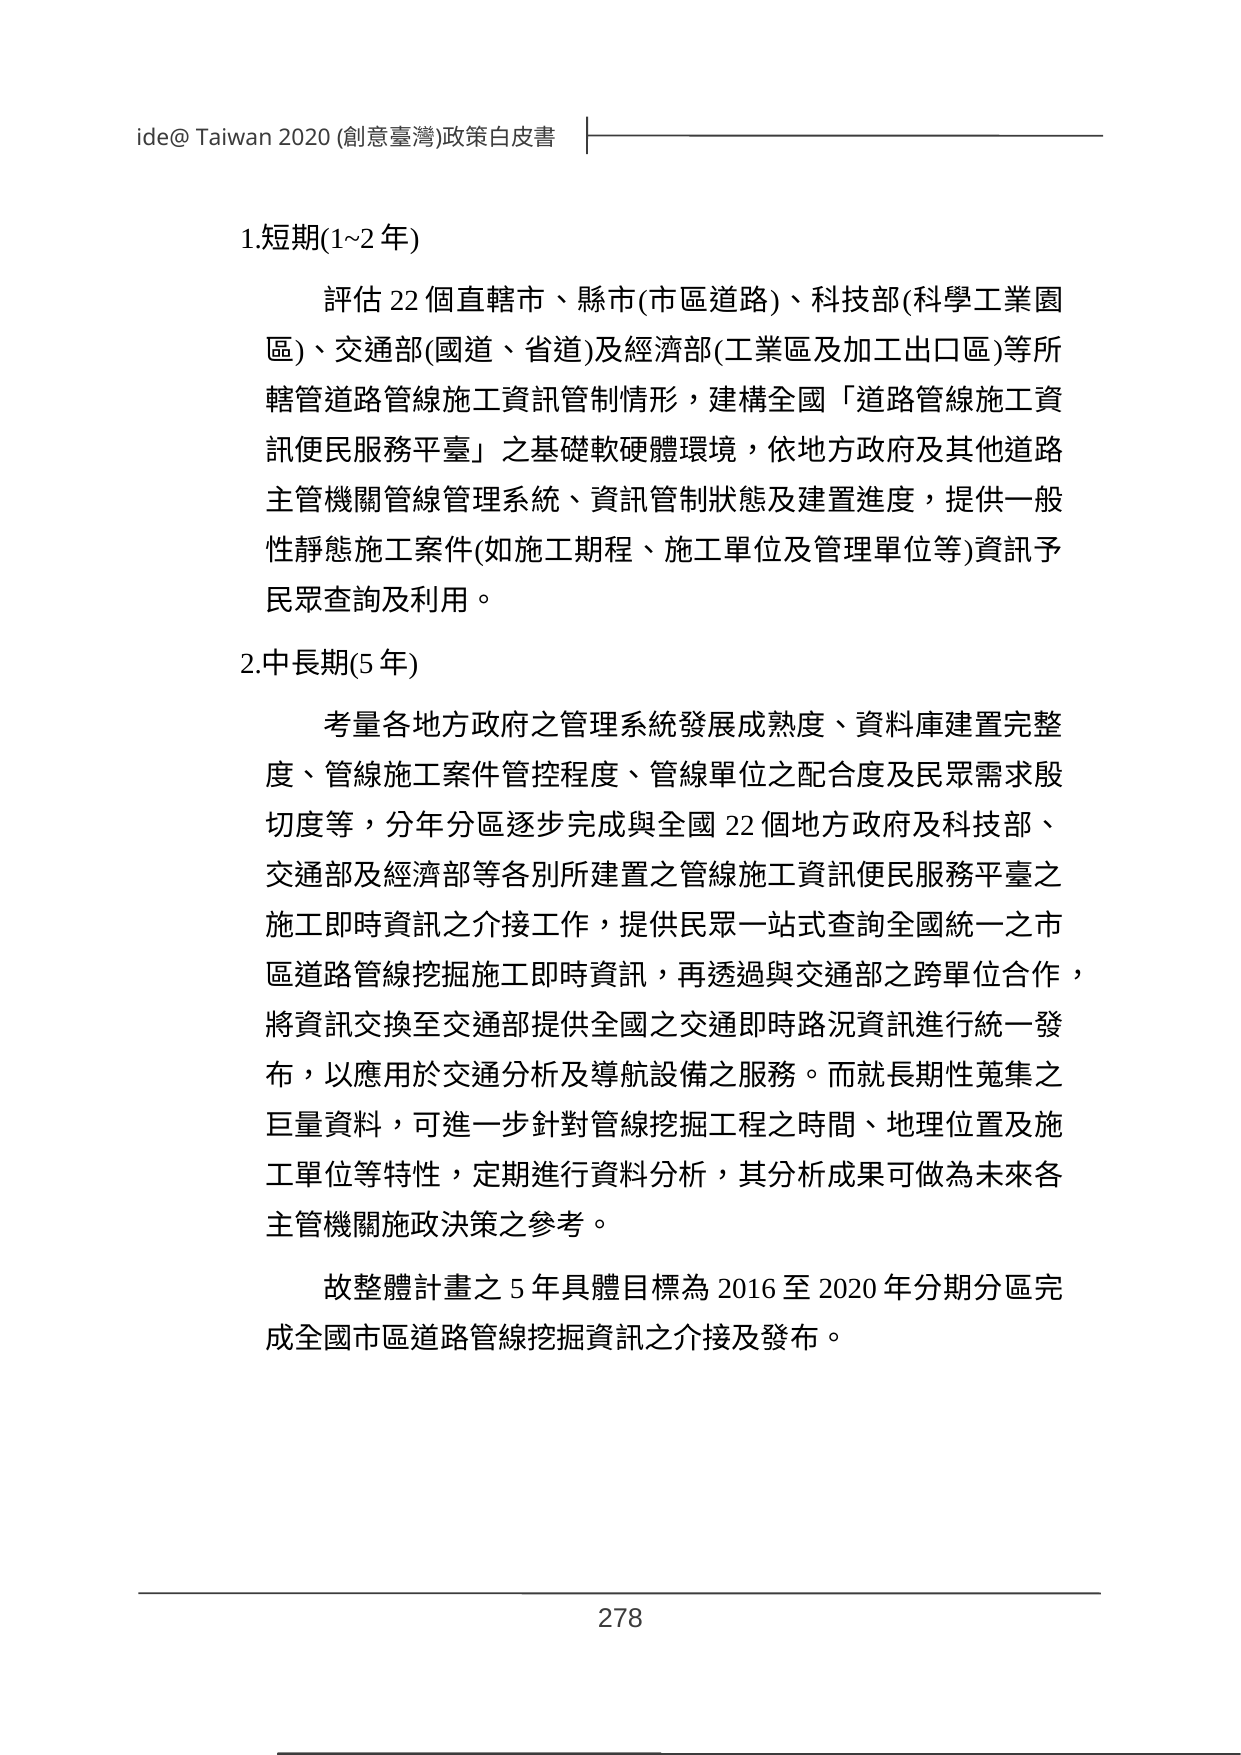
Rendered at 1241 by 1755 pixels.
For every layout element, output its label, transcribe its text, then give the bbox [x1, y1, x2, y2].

text 故整體計畫之5年具體目標為2016至2020年分期分區完成全國市區道路管線挖掘資訊之介接及發布。 [265, 1257, 1063, 1357]
text 考量各地方政府之管理系統發展成熟度、資料庫建置完整度、管線施工案件管控程度、管線單位之配合度及民眾需求殷切度等，分年分區逐步完成與全國22個地方政府及科技部、交通部及經濟部等各別所建置之管線施工資訊便民服務平臺之施工即時資訊之介接工作，提供民眾一站式查詢全國統一之市區道路管線挖掘施工即時資訊，再透過與交通部之跨單位合作，將資訊交換至交通部提供全國之交通即時路況資訊進行統一發布，以應用於交通分析及導航設備之服務。而就長期性蒐集之巨量資料，可進一步針對管線挖掘工程之時間、地理位置及施工單位等特性，定期進行資料分析，其分析成果可做為未來各主管機關施政決策之參考。 [265, 694, 1063, 1244]
text 2.中長期(5年) [240, 632, 1063, 682]
text 1.短期(1~2年) [240, 207, 1063, 257]
text 評估22個直轄市、縣市(市區道路)、科技部(科學工業園區)、交通部(國道、省道)及經濟部(工業區及加工出口區)等所轄管道路管線施工資訊管制情形，建構全國「道路管線施工資訊便民服務平臺」之基礎軟硬體環境，依地方政府及其他道路主管機關管線管理系統、資訊管制狀態及建置進度，提供一般性靜態施工案件(如施工期程、施工單位及管理單位等)資訊予民眾查詢及利用。 [265, 269, 1063, 619]
